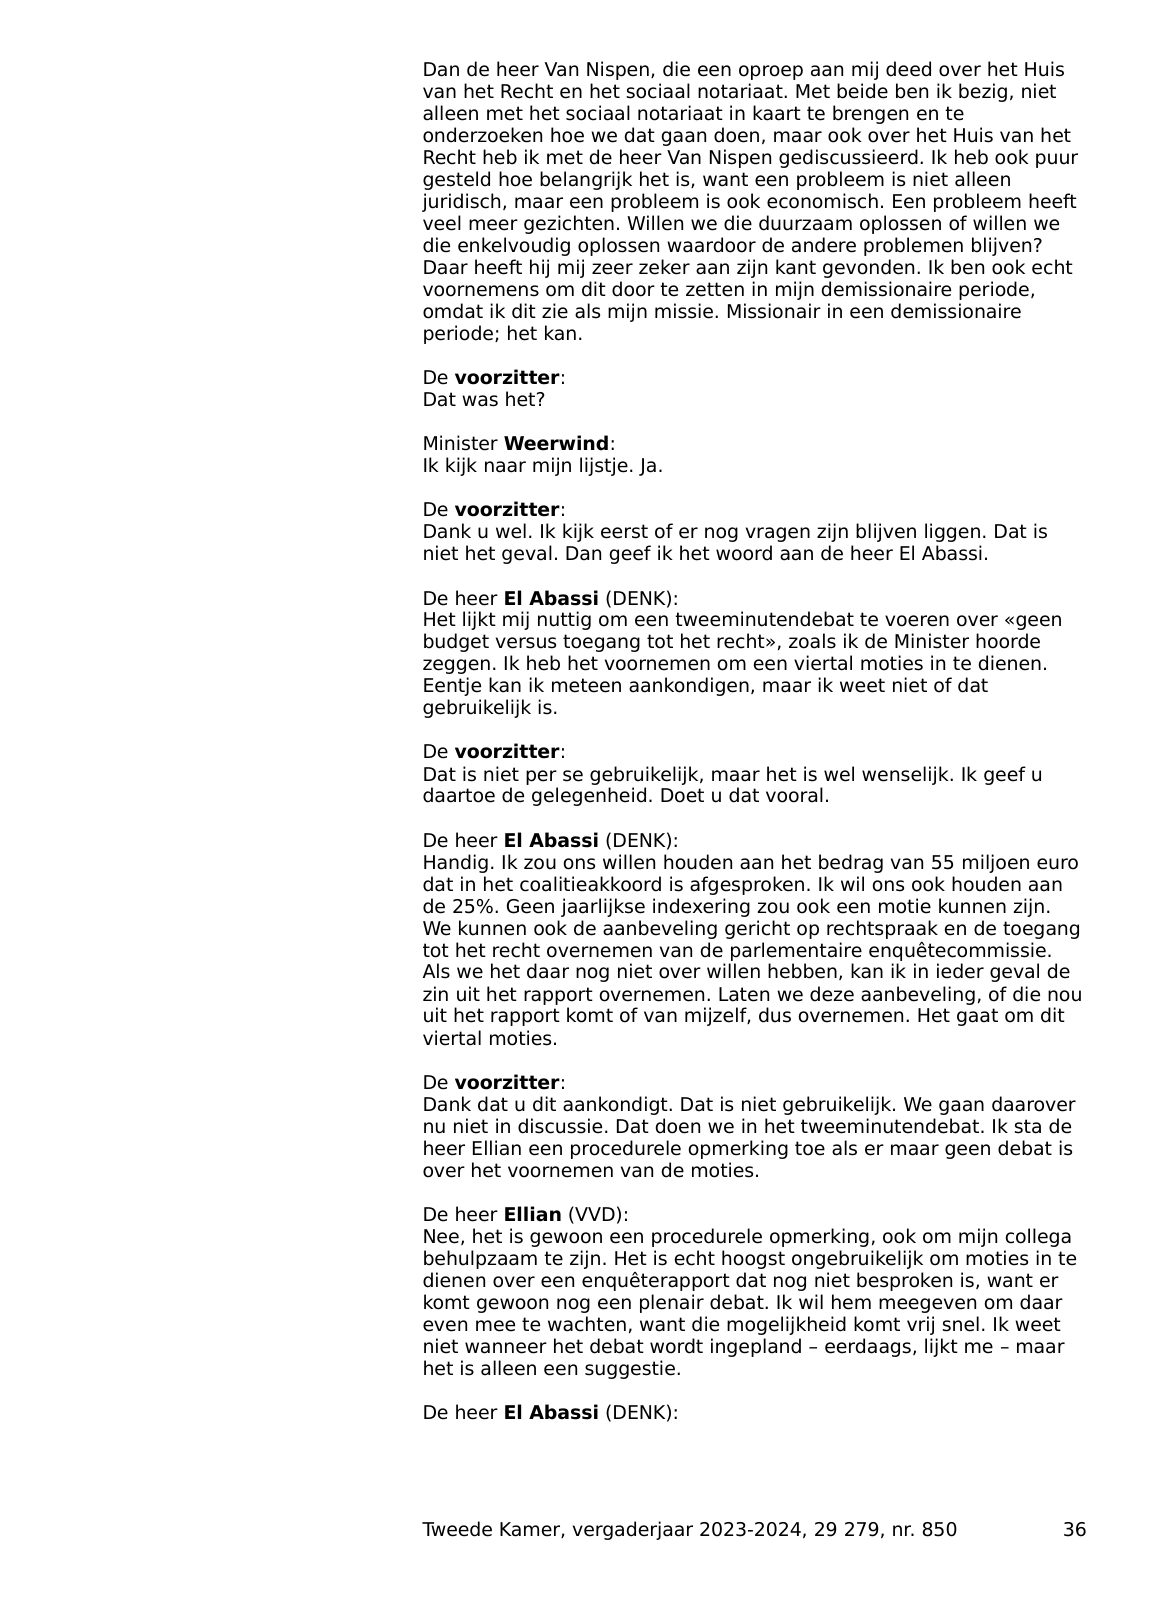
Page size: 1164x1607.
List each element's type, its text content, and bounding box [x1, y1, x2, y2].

text De heer Ellian (VVD): [422, 1204, 1087, 1226]
text De voorzitter: [422, 741, 1087, 763]
text Dat is niet per se gebruikelijk, maar het is wel wenselijk. Ik geef u daartoe de gelegenheid. Doet u dat vooral. [422, 763, 1087, 807]
text De voorzitter: [422, 367, 1087, 389]
text Nee, het is gewoon een procedurele opmerking, ook om mijn collega behulpzaam te zijn. Het is echt hoogst ongebruikelijk om moties in te dienen over een enquêterapport dat nog niet besproken is, want er komt gewoon nog een plenair debat. Ik wil hem meegeven om daar even mee te wachten, want die mogelijkheid komt vrij snel. Ik weet niet wanneer het debat wordt ingepland – eerdaags, lijkt me – maar het is alleen een suggestie. [422, 1226, 1087, 1379]
text Handig. Ik zou ons willen houden aan het bedrag van 55 miljoen euro dat in het coalitieakkoord is afgesproken. Ik wil ons ook houden aan de 25%. Geen jaarlijkse indexering zou ook een motie kunnen zijn. We kunnen ook de aanbeveling gericht op rechtspraak en de toegang tot het recht overnemen van de parlementaire enquêtecommissie. Als we het daar nog niet over willen hebben, kan ik in ieder geval de zin uit het rapport overnemen. Laten we deze aanbeveling, of die nou uit het rapport komt of van mijzelf, dus overnemen. Het gaat om dit viertal moties. [422, 852, 1087, 1049]
text De heer El Abassi (DENK): [422, 587, 1087, 609]
text Ik kijk naar mijn lijstje. Ja. [422, 455, 1087, 477]
text De heer El Abassi (DENK): [422, 829, 1087, 852]
text Dan de heer Van Nispen, die een oproep aan mij deed over het Huis van het Recht en het sociaal notariaat. Met beide ben ik bezig, niet alleen met het sociaal notariaat in kaart te brengen en te onderzoeken hoe we dat gaan doen, maar ook over het Huis van het Recht heb ik met de heer Van Nispen gediscussieerd. Ik heb ook puur gesteld hoe belangrijk het is, want een probleem is niet alleen juridisch, maar een probleem is ook economisch. Een probleem heeft veel meer gezichten. Willen we die duurzaam oplossen of willen we die enkelvoudig oplossen waardoor de andere problemen blijven? Daar heeft hij mij zeer zeker aan zijn kant gevonden. Ik ben ook echt voornemens om dit door te zetten in mijn demissionaire periode, omdat ik dit zie als mijn missie. Missionair in een demissionaire periode; het kan. [422, 59, 1087, 345]
text Het lijkt mij nuttig om een tweeminutendebat te voeren over «geen budget versus toegang tot het recht», zoals ik de Minister hoorde zeggen. Ik heb het voornemen om een viertal moties in te dienen. Eentje kan ik meteen aankondigen, maar ik weet niet of dat gebruikelijk is. [422, 609, 1087, 719]
text De heer El Abassi (DENK): [422, 1402, 1087, 1424]
text Dank dat u dit aankondigt. Dat is niet gebruikelijk. We gaan daarover nu niet in discussie. Dat doen we in het tweeminutendebat. Ik sta de heer Ellian een procedurele opmerking toe als er maar geen debat is over het voornemen van de moties. [422, 1093, 1087, 1181]
text Minister Weerwind: [422, 433, 1087, 455]
text Dat was het? [422, 389, 1087, 411]
text De voorzitter: [422, 499, 1087, 521]
text De voorzitter: [422, 1072, 1087, 1093]
text Dank u wel. Ik kijk eerst of er nog vragen zijn blijven liggen. Dat is niet het geval. Dan geef ik het woord aan de heer El Abassi. [422, 521, 1087, 565]
